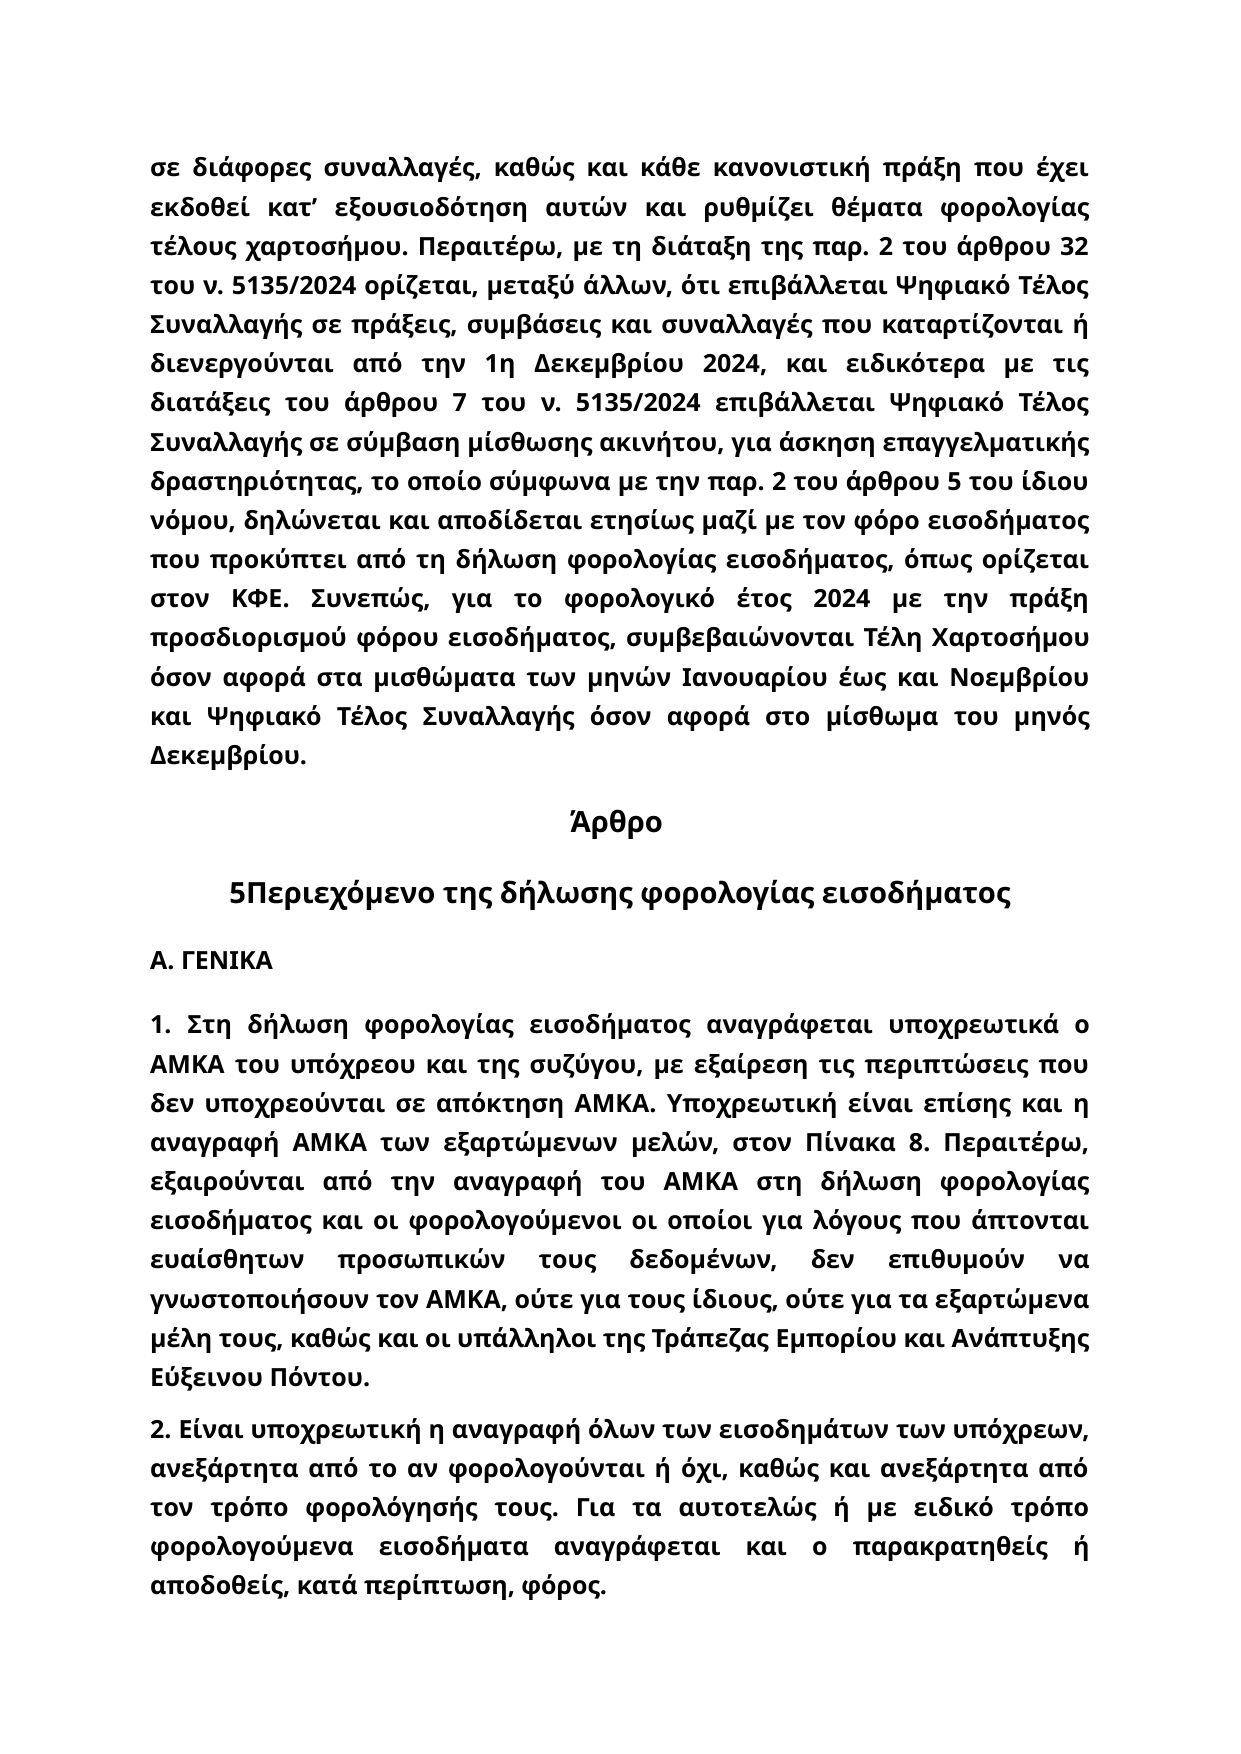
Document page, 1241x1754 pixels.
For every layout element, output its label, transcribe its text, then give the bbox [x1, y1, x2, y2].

text 1. Στη δήλωση φορολογίας εισοδήματος αναγράφεται υποχρεωτικά ο ΑΜΚΑ του υπόχρεου και της συζύγου, με εξαίρεση τις περιπτώσεις που δεν υποχρεούνται σε απόκτηση ΑΜΚΑ. Υποχρεωτική είναι επίσης και η αναγραφή ΑΜΚΑ των εξαρτώμενων μελών, στον Πίνακα 8. Περαιτέρω, εξαιρούνται από την αναγραφή του ΑΜΚΑ στη δήλωση φορολογίας εισοδήματος και οι φορολογούμενοι οι οποίοι για λόγους που άπτονται ευαίσθητων προσωπικών τους δεδομένων, δεν επιθυμούν να γνωστοποιήσουν τον ΑΜΚΑ, ούτε για τους ίδιους, ούτε για τα εξαρτώμενα μέλη τους, καθώς και οι υπάλληλοι της Τράπεζας Εμπορίου και Ανάπτυξης Εύξεινου Πόντου. [150, 1007, 1090, 1394]
subtitle 5Περιεχόμενο της δήλωσης φορολογίας εισοδήματος [150, 872, 1090, 912]
text σε διάφορες συναλλαγές, καθώς και κάθε κανονιστική πράξη που έχει εκδοθεί κατ’ εξουσιοδότηση αυτών και ρυθμίζει θέματα φορολογίας τέλους χαρτοσήμου. Περαιτέρω, με τη διάταξη της παρ. 2 του άρθρου 32 του ν. 5135/2024 ορίζεται, μεταξύ άλλων, ότι επιβάλλεται Ψηφιακό Τέλος Συναλλαγής σε πράξεις, συμβάσεις και συναλλαγές που καταρτίζονται ή διενεργούνται από την 1η Δεκεμβρίου 2024, και ειδικότερα με τις διατάξεις του άρθρου 7 του ν. 5135/2024 επιβάλλεται Ψηφιακό Τέλος Συναλλαγής σε σύμβαση μίσθωσης ακινήτου, για άσκηση επαγγελματικής δραστηριότητας, το οποίο σύμφωνα με την παρ. 2 του άρθρου 5 του ίδιου νόμου, δηλώνεται και αποδίδεται ετησίως μαζί με τον φόρο εισοδήματος που προκύπτει από τη δήλωση φορολογίας εισοδήματος, όπως ορίζεται στον ΚΦΕ. Συνεπώς, για το φορολογικό έτος 2024 με την πράξη προσδιορισμού φόρου εισοδήματος, συμβεβαιώνονται Τέλη Χαρτοσήμου όσον αφορά στα μισθώματα των μηνών Ιανουαρίου έως και Νοεμβρίου και Ψηφιακό Τέλος Συναλλαγής όσον αφορά στο μίσθωμα του μηνός Δεκεμβρίου. [150, 150, 1090, 772]
subtitle Άρθρο [150, 802, 1090, 841]
text Α. ΓΕΝΙΚΑ [150, 943, 1090, 977]
text 2. Είναι υποχρεωτική η αναγραφή όλων των εισοδημάτων των υπόχρεων, ανεξάρτητα από το αν φορολογούνται ή όχι, καθώς και ανεξάρτητα από τον τρόπο φορολόγησής τους. Για τα αυτοτελώς ή με ειδικό τρόπο φορολογούμενα εισοδήματα αναγράφεται και ο παρακρατηθείς ή αποδοθείς, κατά περίπτωση, φόρος. [150, 1411, 1090, 1602]
